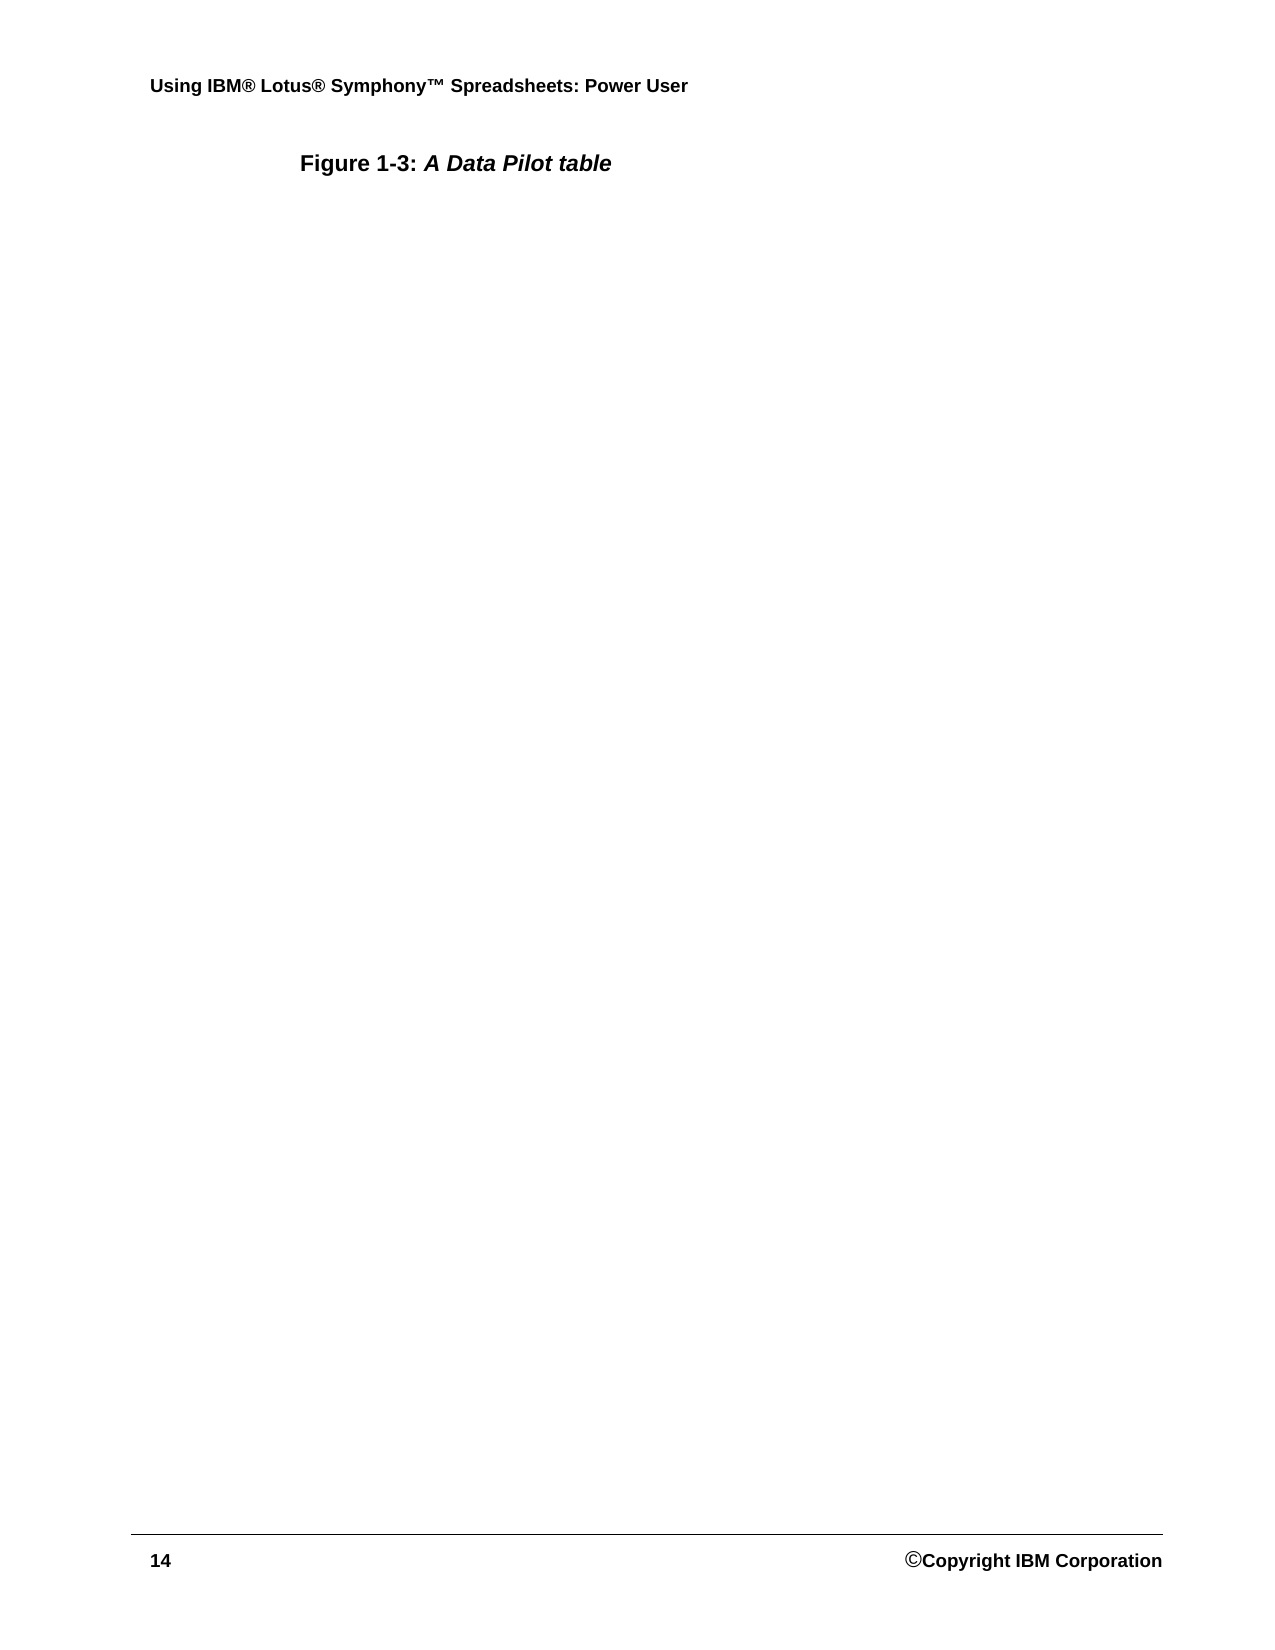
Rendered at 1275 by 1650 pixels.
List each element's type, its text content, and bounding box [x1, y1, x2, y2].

text Figure 1-3: A Data Pilot table [300, 150, 1162, 176]
